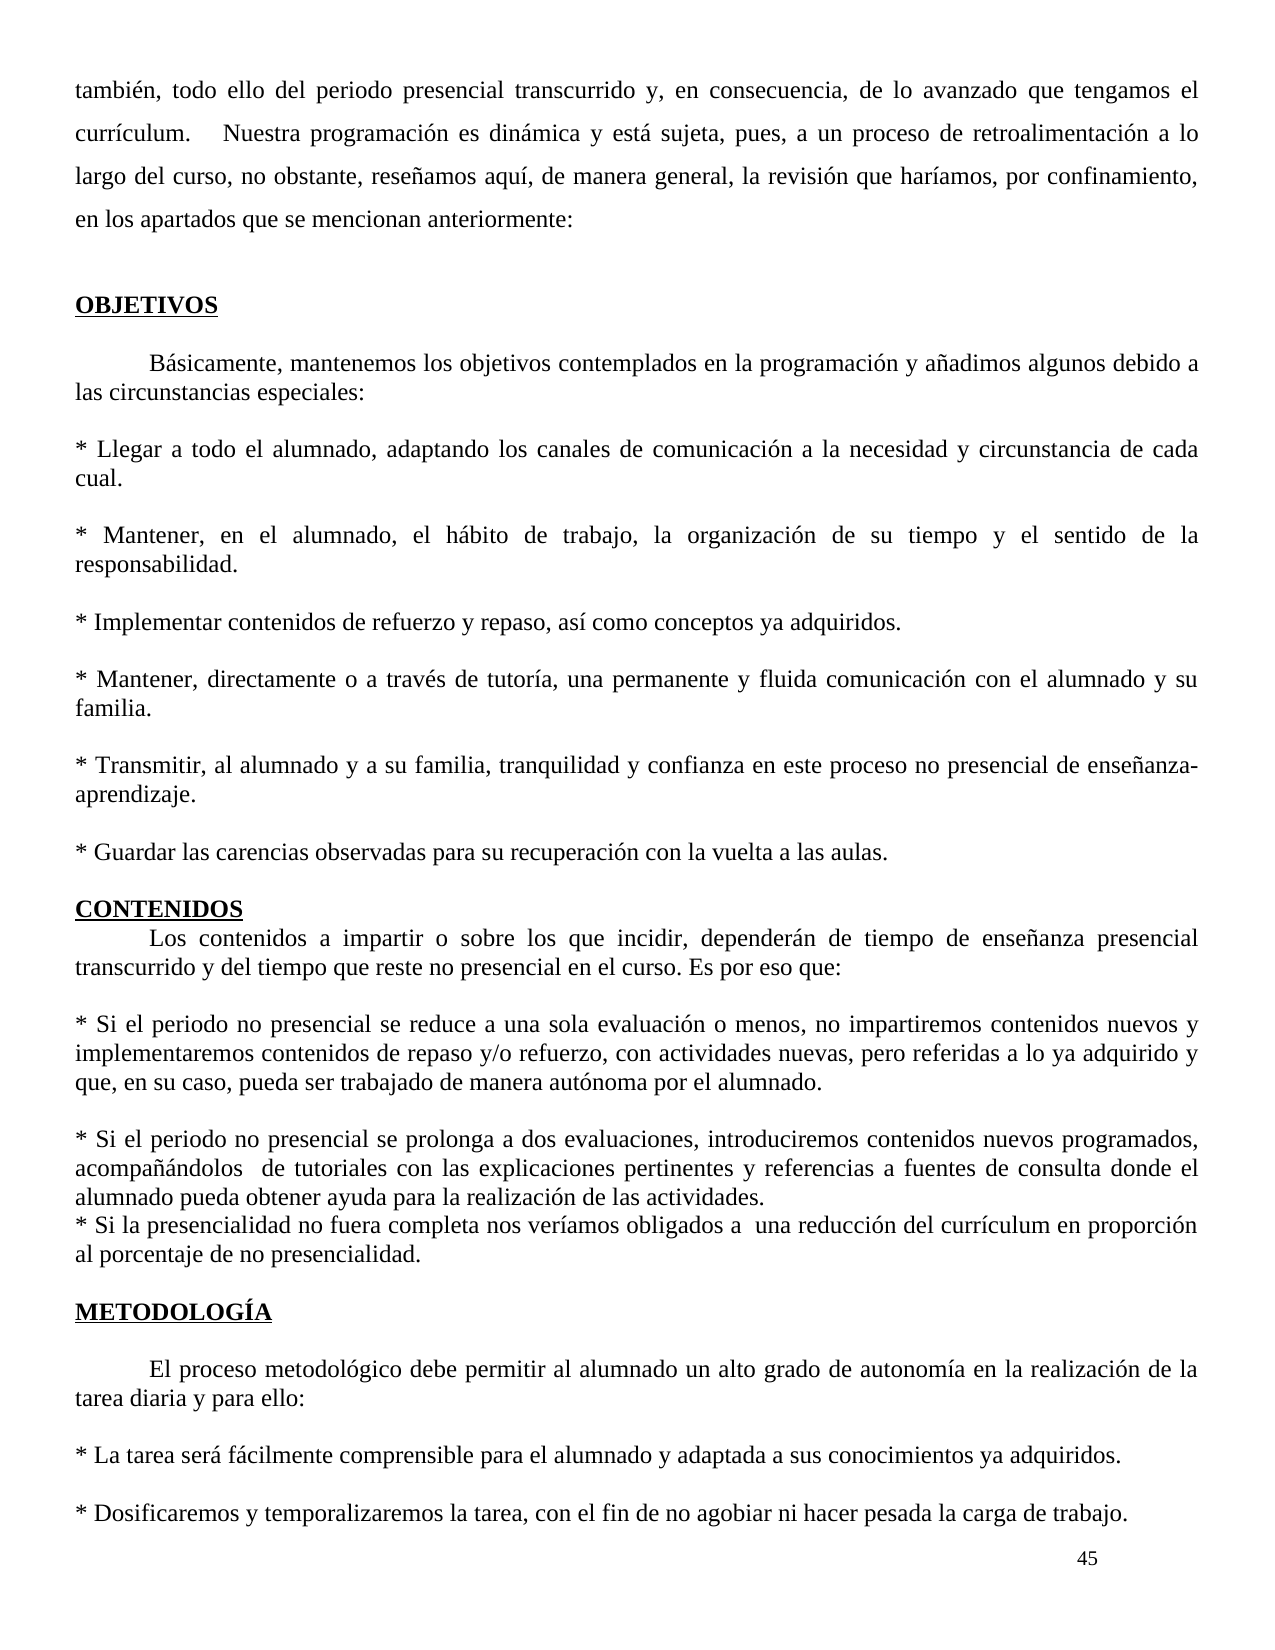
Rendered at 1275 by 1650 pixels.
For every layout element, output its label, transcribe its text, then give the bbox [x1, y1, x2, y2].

text CONTENIDOS [75, 894, 1200, 923]
text Básicamente, mantenemos los objetivos contemplados en la programación y añadimos algunos debido a las circunstancias especiales: [75, 348, 1200, 406]
text * Mantener, directamente o a través de tutoría, una permanente y fluida comunicación con el alumnado y su familia. [75, 664, 1200, 722]
text * Implementar contenidos de refuerzo y repaso, así como conceptos ya adquiridos. [75, 607, 1200, 636]
text también, todo ello del periodo presencial transcurrido y, en consecuencia, de lo avanzado que tengamos el currículum. Nuestra programación es dinámica y está sujeta, pues, a un proceso de retroalimentación a lo largo del curso, no obstante, reseñamos aquí, de manera general, la revisión que haríamos, por confinamiento, en los apartados que se mencionan anteriormente: [75, 75, 1200, 233]
text METODOLOGÍA [75, 1297, 1200, 1326]
text * Si el periodo no presencial se prolonga a dos evaluaciones, introduciremos contenidos nuevos programados, acompañándolos de tutoriales con las explicaciones pertinentes y referencias a fuentes de consulta donde el alumnado pueda obtener ayuda para la realización de las actividades. [75, 1124, 1200, 1211]
text * Transmitir, al alumnado y a su familia, tranquilidad y confianza en este proceso no presencial de enseñanza-aprendizaje. [75, 751, 1200, 808]
text * Dosificaremos y temporalizaremos la tarea, con el fin de no agobiar ni hacer pesada la carga de trabajo. [75, 1498, 1200, 1527]
text * Si el periodo no presencial se reduce a una sola evaluación o menos, no impartiremos contenidos nuevos y implementaremos contenidos de repaso y/o refuerzo, con actividades nuevas, pero referidas a lo ya adquirido y que, en su caso, pueda ser trabajado de manera autónoma por el alumnado. [75, 1009, 1200, 1096]
text * Guardar las carencias observadas para su recuperación con la vuelta a las aulas. [75, 837, 1200, 866]
text * Mantener, en el alumnado, el hábito de trabajo, la organización de su tiempo y el sentido de la responsabilidad. [75, 521, 1200, 578]
text OBJETIVOS [75, 291, 1200, 319]
text * Si la presencialidad no fuera completa nos veríamos obligados a una reducción del currículum en proporción al porcentaje de no presencialidad. [75, 1211, 1200, 1268]
text El proceso metodológico debe permitir al alumnado un alto grado de autonomía en la realización de la tarea diaria y para ello: [75, 1354, 1200, 1412]
text * La tarea será fácilmente comprensible para el alumnado y adaptada a sus conocimientos ya adquiridos. [75, 1441, 1200, 1469]
text * Llegar a todo el alumnado, adaptando los canales de comunicación a la necesidad y circunstancia de cada cual. [75, 434, 1200, 492]
text Los contenidos a impartir o sobre los que incidir, dependerán de tiempo de enseñanza presencial transcurrido y del tiempo que reste no presencial en el curso. Es por eso que: [75, 923, 1200, 981]
